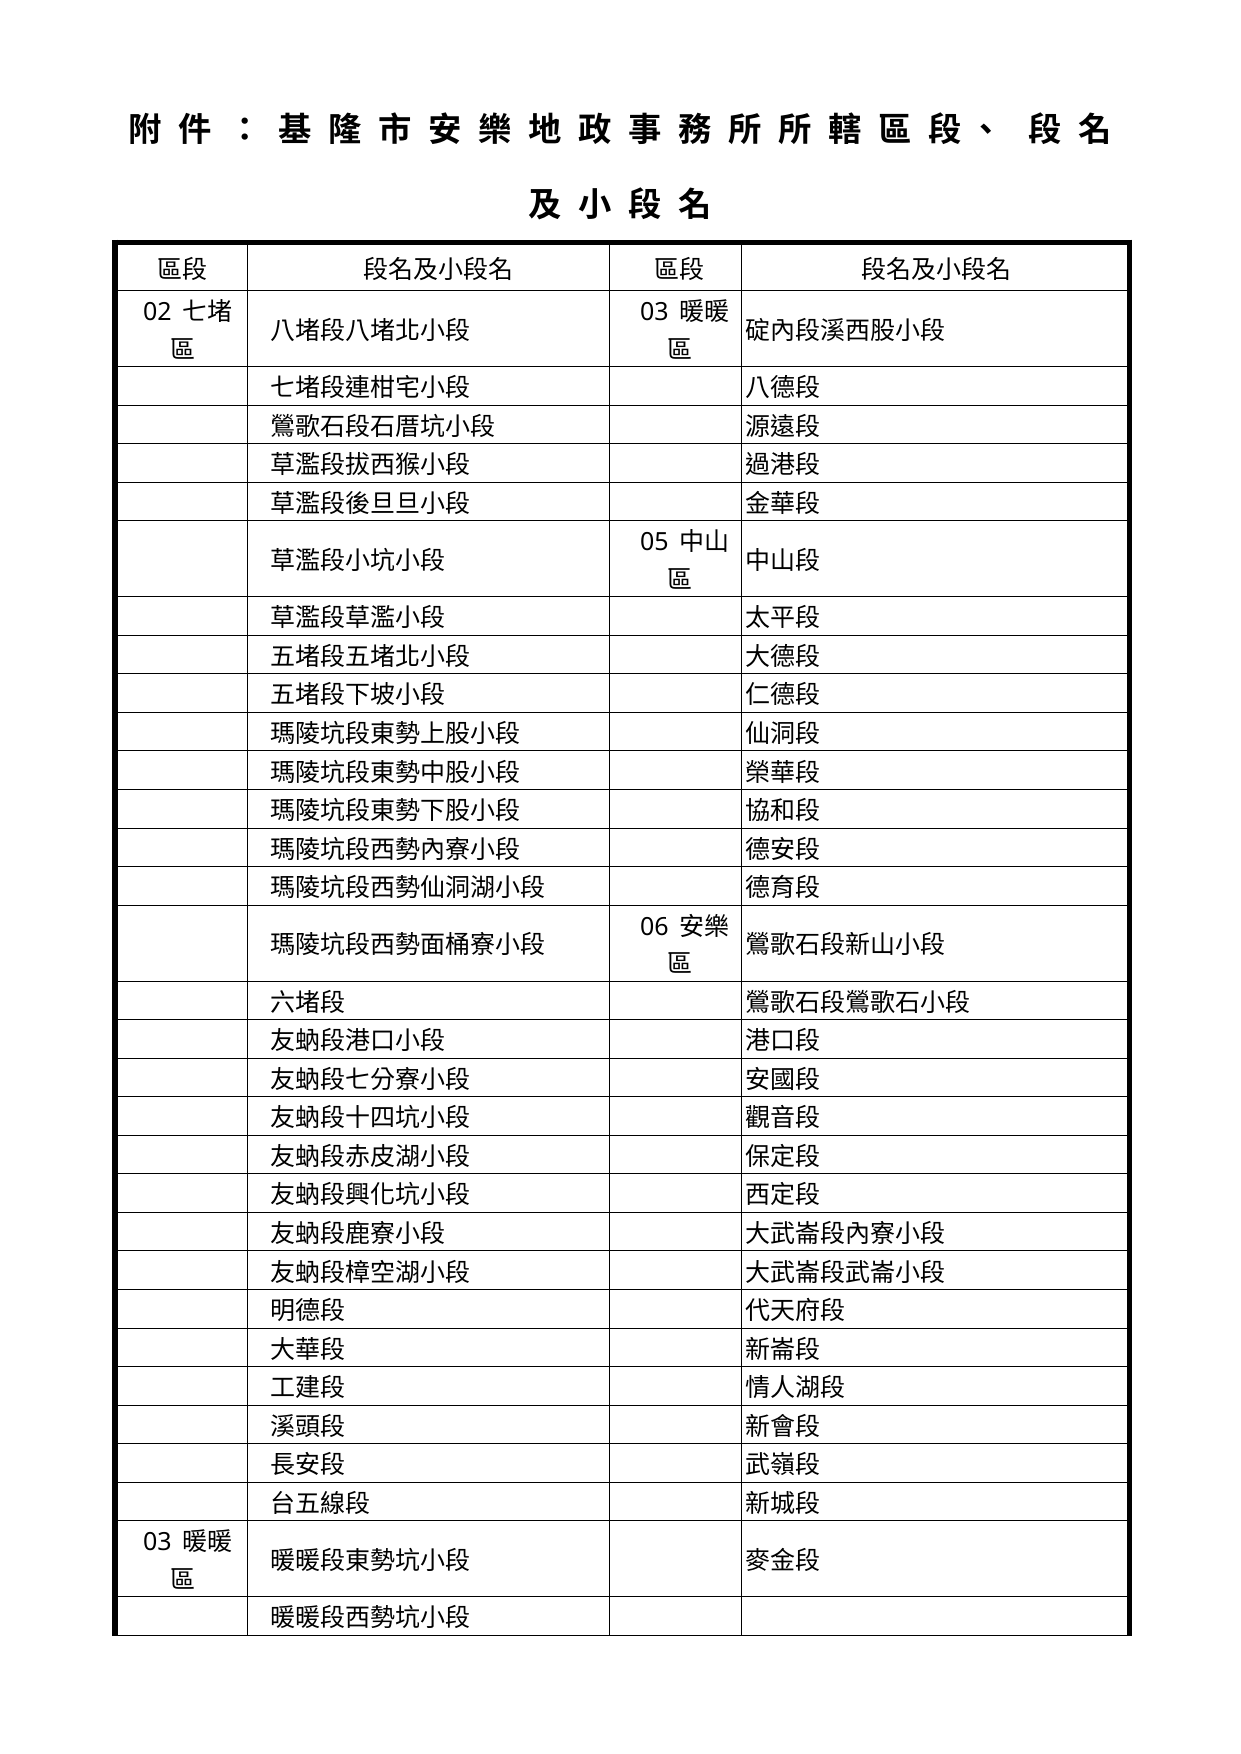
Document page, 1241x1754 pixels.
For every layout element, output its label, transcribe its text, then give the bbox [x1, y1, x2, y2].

table_cell [118, 674, 247, 712]
table_cell 06安樂區 [610, 906, 741, 981]
table_cell 工建段 [248, 1367, 609, 1404]
table_cell [610, 1059, 741, 1096]
table_cell 過港段 [742, 444, 1127, 482]
table_cell [610, 483, 741, 520]
table_cell [118, 1290, 247, 1327]
table_header 區段 [118, 245, 247, 290]
table_cell 港口段 [742, 1020, 1127, 1058]
table_cell 新城段 [742, 1483, 1127, 1520]
table_cell [118, 1251, 247, 1289]
table_cell 八堵段八堵北小段 [248, 291, 609, 366]
table_header 區段 [610, 245, 741, 290]
table_cell 武嶺段 [742, 1444, 1127, 1482]
table_cell [118, 636, 247, 673]
table_cell [610, 367, 741, 404]
table_cell 六堵段 [248, 982, 609, 1019]
table_cell 仁德段 [742, 674, 1127, 712]
table_cell [610, 751, 741, 789]
table_cell [610, 1020, 741, 1058]
table_cell 新會段 [742, 1406, 1127, 1443]
table_cell [118, 1329, 247, 1366]
table_cell 瑪陵坑段東勢上股小段 [248, 713, 609, 750]
table_cell 長安段 [248, 1444, 609, 1482]
table_cell 德育段 [742, 867, 1127, 904]
table_cell 草濫段小坑小段 [248, 521, 609, 596]
table_cell [118, 1097, 247, 1135]
table_cell 03暖暖區 [118, 1521, 247, 1596]
table_cell 明德段 [248, 1290, 609, 1327]
table_cell 友蚋段七分寮小段 [248, 1059, 609, 1096]
table_cell 瑪陵坑段東勢下股小段 [248, 790, 609, 827]
table_cell [610, 597, 741, 635]
table_cell [610, 1444, 741, 1482]
table_cell [610, 1213, 741, 1250]
table_cell [610, 1406, 741, 1443]
table_cell 榮華段 [742, 751, 1127, 789]
table_cell 友蚋段鹿寮小段 [248, 1213, 609, 1250]
table_cell 鶯歌石段新山小段 [742, 906, 1127, 981]
table_cell 麥金段 [742, 1521, 1127, 1596]
table_cell 友蚋段興化坑小段 [248, 1174, 609, 1212]
table_cell 友蚋段港口小段 [248, 1020, 609, 1058]
table_cell [610, 1483, 741, 1520]
table_cell [610, 1174, 741, 1212]
table_cell [610, 636, 741, 673]
table_cell 友蚋段赤皮湖小段 [248, 1136, 609, 1173]
table_cell [118, 1406, 247, 1443]
table_cell [118, 906, 247, 981]
table_cell 草濫段後旦旦小段 [248, 483, 609, 520]
table_cell [118, 713, 247, 750]
table_cell [118, 829, 247, 866]
table_cell [118, 1136, 247, 1173]
table_cell [118, 1174, 247, 1212]
table_cell 新崙段 [742, 1329, 1127, 1366]
table_cell [610, 867, 741, 904]
table_cell 安國段 [742, 1059, 1127, 1096]
table_cell 大武崙段武崙小段 [742, 1251, 1127, 1289]
table_cell [118, 483, 247, 520]
table_cell [610, 1329, 741, 1366]
table_cell 草濫段拔西猴小段 [248, 444, 609, 482]
table_cell 大華段 [248, 1329, 609, 1366]
table_cell [118, 867, 247, 904]
table_cell 五堵段五堵北小段 [248, 636, 609, 673]
table_cell 源遠段 [742, 406, 1127, 443]
table_cell 暖暖段東勢坑小段 [248, 1521, 609, 1596]
text 附件：基隆市安樂地政事務所所轄區段、段名及小段名 [120, 89, 1120, 239]
table_cell [610, 829, 741, 866]
table_cell 七堵段連柑宅小段 [248, 367, 609, 404]
table_cell 碇內段溪西股小段 [742, 291, 1127, 366]
table_cell 大德段 [742, 636, 1127, 673]
table_cell 草濫段草濫小段 [248, 597, 609, 635]
table_cell 西定段 [742, 1174, 1127, 1212]
table_cell [610, 406, 741, 443]
table_cell [118, 1059, 247, 1096]
table_cell [610, 790, 741, 827]
table_cell [610, 1097, 741, 1135]
table_cell [118, 1367, 247, 1404]
table_cell [118, 597, 247, 635]
table_cell 德安段 [742, 829, 1127, 866]
table_cell 台五線段 [248, 1483, 609, 1520]
table_cell [118, 406, 247, 443]
table_cell [610, 982, 741, 1019]
table_cell [118, 790, 247, 827]
table_header 段名及小段名 [248, 245, 609, 290]
table_cell [118, 1483, 247, 1520]
table_cell 03暖暖區 [610, 291, 741, 366]
table_cell 溪頭段 [248, 1406, 609, 1443]
table_cell 鶯歌石段石厝坑小段 [248, 406, 609, 443]
table_cell [118, 367, 247, 404]
table_cell [610, 713, 741, 750]
table_cell [118, 444, 247, 482]
table_cell 暖暖段西勢坑小段 [248, 1597, 609, 1635]
table_cell 瑪陵坑段西勢面桶寮小段 [248, 906, 609, 981]
table_cell 金華段 [742, 483, 1127, 520]
table_cell 瑪陵坑段西勢仙洞湖小段 [248, 867, 609, 904]
table_cell 大武崙段內寮小段 [742, 1213, 1127, 1250]
table_cell [118, 1213, 247, 1250]
table_cell 觀音段 [742, 1097, 1127, 1135]
table_cell [610, 1367, 741, 1404]
table_cell 鶯歌石段鶯歌石小段 [742, 982, 1127, 1019]
table_cell 協和段 [742, 790, 1127, 827]
table_cell 八德段 [742, 367, 1127, 404]
table_cell [118, 521, 247, 596]
table_cell 代天府段 [742, 1290, 1127, 1327]
table_cell [610, 1521, 741, 1596]
table_cell 瑪陵坑段東勢中股小段 [248, 751, 609, 789]
table_cell [610, 1136, 741, 1173]
table_cell [118, 1597, 247, 1635]
table_cell 友蚋段樟空湖小段 [248, 1251, 609, 1289]
table_cell 五堵段下坡小段 [248, 674, 609, 712]
table_cell [610, 1251, 741, 1289]
table_cell 友蚋段十四坑小段 [248, 1097, 609, 1135]
table_cell [610, 1290, 741, 1327]
table_cell [610, 674, 741, 712]
table_cell [610, 444, 741, 482]
table_cell [742, 1597, 1127, 1635]
table_cell [118, 751, 247, 789]
table_cell 02七堵區 [118, 291, 247, 366]
table_cell 05中山區 [610, 521, 741, 596]
table_cell [610, 1597, 741, 1635]
table_header 段名及小段名 [742, 245, 1127, 290]
table_cell [118, 982, 247, 1019]
table_cell 太平段 [742, 597, 1127, 635]
table_cell 中山段 [742, 521, 1127, 596]
table_cell 瑪陵坑段西勢內寮小段 [248, 829, 609, 866]
table_cell [118, 1444, 247, 1482]
table_cell 保定段 [742, 1136, 1127, 1173]
table_cell 情人湖段 [742, 1367, 1127, 1404]
table_cell 仙洞段 [742, 713, 1127, 750]
table_cell [118, 1020, 247, 1058]
